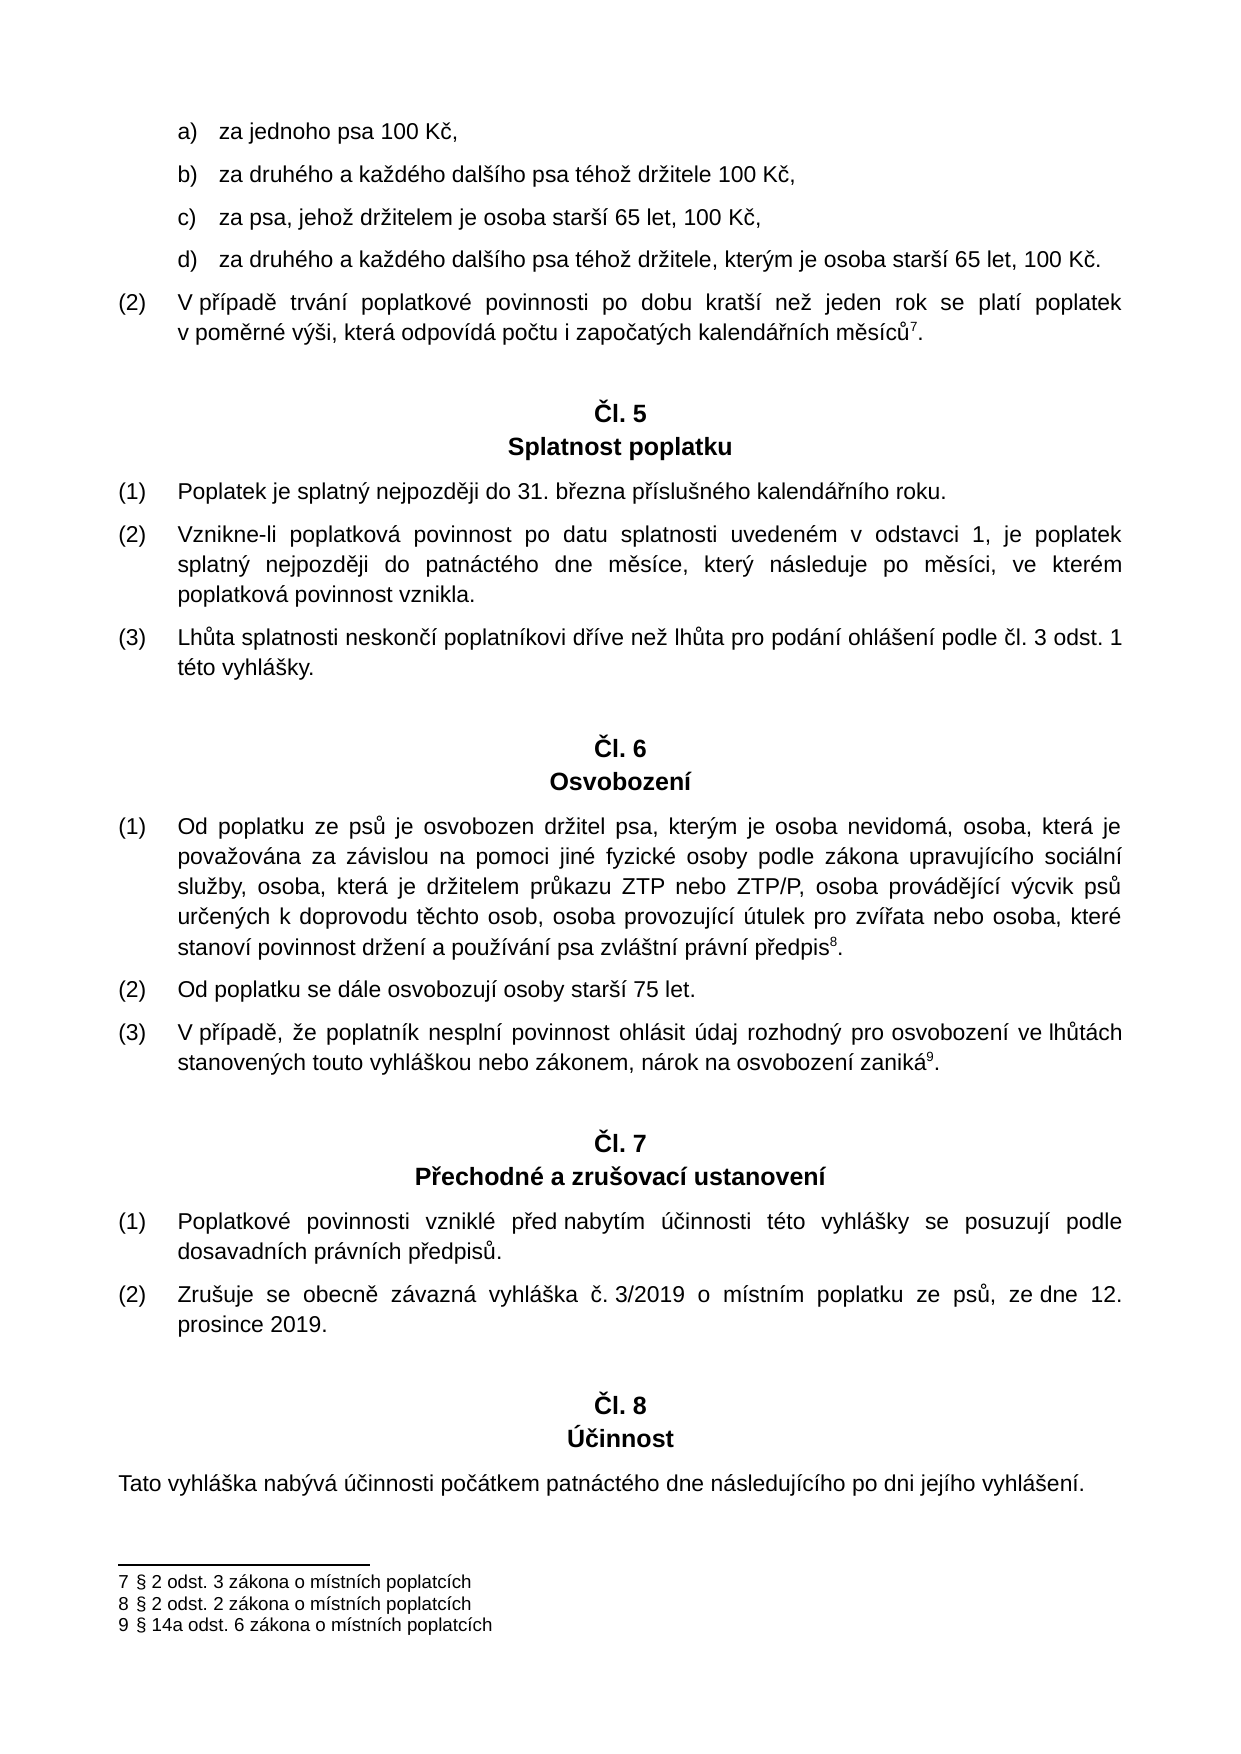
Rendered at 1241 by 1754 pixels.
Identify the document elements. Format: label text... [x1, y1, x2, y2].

list za druhého a každého dalšího psa téhož držitele, kterým je osoba starší 65 let, 100 Kč. [177, 246, 1122, 273]
list Zrušuje se obecně závazná vyhláška č. 3/2019 o místním poplatku ze psů, ze dne 12. prosince 2019. [118, 1281, 1122, 1337]
subtitle Čl. 7 Přechodné a zrušovací ustanovení [118, 1129, 1122, 1191]
list Poplatek je splatný nejpozději do 31. března příslušného kalendářního roku. [118, 478, 1122, 504]
list V případě trvání poplatkové povinnosti po dobu kratší než jeden rok se platí poplatek v poměrné výši, která odpovídá počtu i započatých kalendářních měsíců. [118, 289, 1122, 346]
list Lhůta splatnosti neskončí poplatníkovi dříve než lhůta pro podání ohlášení podle čl. 3 odst. 1 této vyhlášky. [118, 624, 1122, 680]
list § 14a odst. 6 zákona o místních poplatcích [118, 1614, 1122, 1635]
list V případě, že poplatník nesplní povinnost ohlásit údaj rozhodný pro osvobození ve lhůtách stanovených touto vyhláškou nebo zákonem, nárok na osvobození zaniká. [118, 1019, 1122, 1076]
list Vznikne-li poplatková povinnost po datu splatnosti uvedeném v odstavci 1, je poplatek splatný nejpozději do patnáctého dne měsíce, který následuje po měsíci, ve kterém poplatková povinnost vznikla. [118, 521, 1122, 607]
subtitle Čl. 8 Účinnost [118, 1391, 1122, 1453]
list § 2 odst. 3 zákona o místních poplatcích [118, 1571, 1122, 1592]
list Od poplatku se dále osvobozují osoby starší 75 let. [118, 976, 1122, 1003]
list § 2 odst. 2 zákona o místních poplatcích [118, 1592, 1122, 1614]
list Od poplatku ze psů je osvobozen držitel psa, kterým je osoba nevidomá, osoba, která je považována za závislou na pomoci jiné fyzické osoby podle zákona upravujícího sociální služby, osoba, která je držitelem průkazu ZTP nebo ZTP/P, osoba provádějící výcvik psů určených k doprovodu těchto osob, osoba provozující útulek pro zvířata nebo osoba, které stanoví povinnost držení a používání psa zvláštní právní předpis. [118, 813, 1122, 960]
list za psa, jehož držitelem je osoba starší 65 let, 100 Kč, [177, 203, 1122, 230]
list Poplatkové povinnosti vzniklé před nabytím účinnosti této vyhlášky se posuzují podle dosavadních právních předpisů. [118, 1208, 1122, 1264]
subtitle Čl. 5 Splatnost poplatku [118, 399, 1122, 461]
list za druhého a každého dalšího psa téhož držitele 100 Kč, [177, 161, 1122, 187]
text Tato vyhláška nabývá účinnosti počátkem patnáctého dne následujícího po dni jejího vyhlášení. [118, 1470, 1122, 1496]
list za jednoho psa 100 Kč, [177, 118, 1122, 144]
subtitle Čl. 6 Osvobození [118, 734, 1122, 796]
